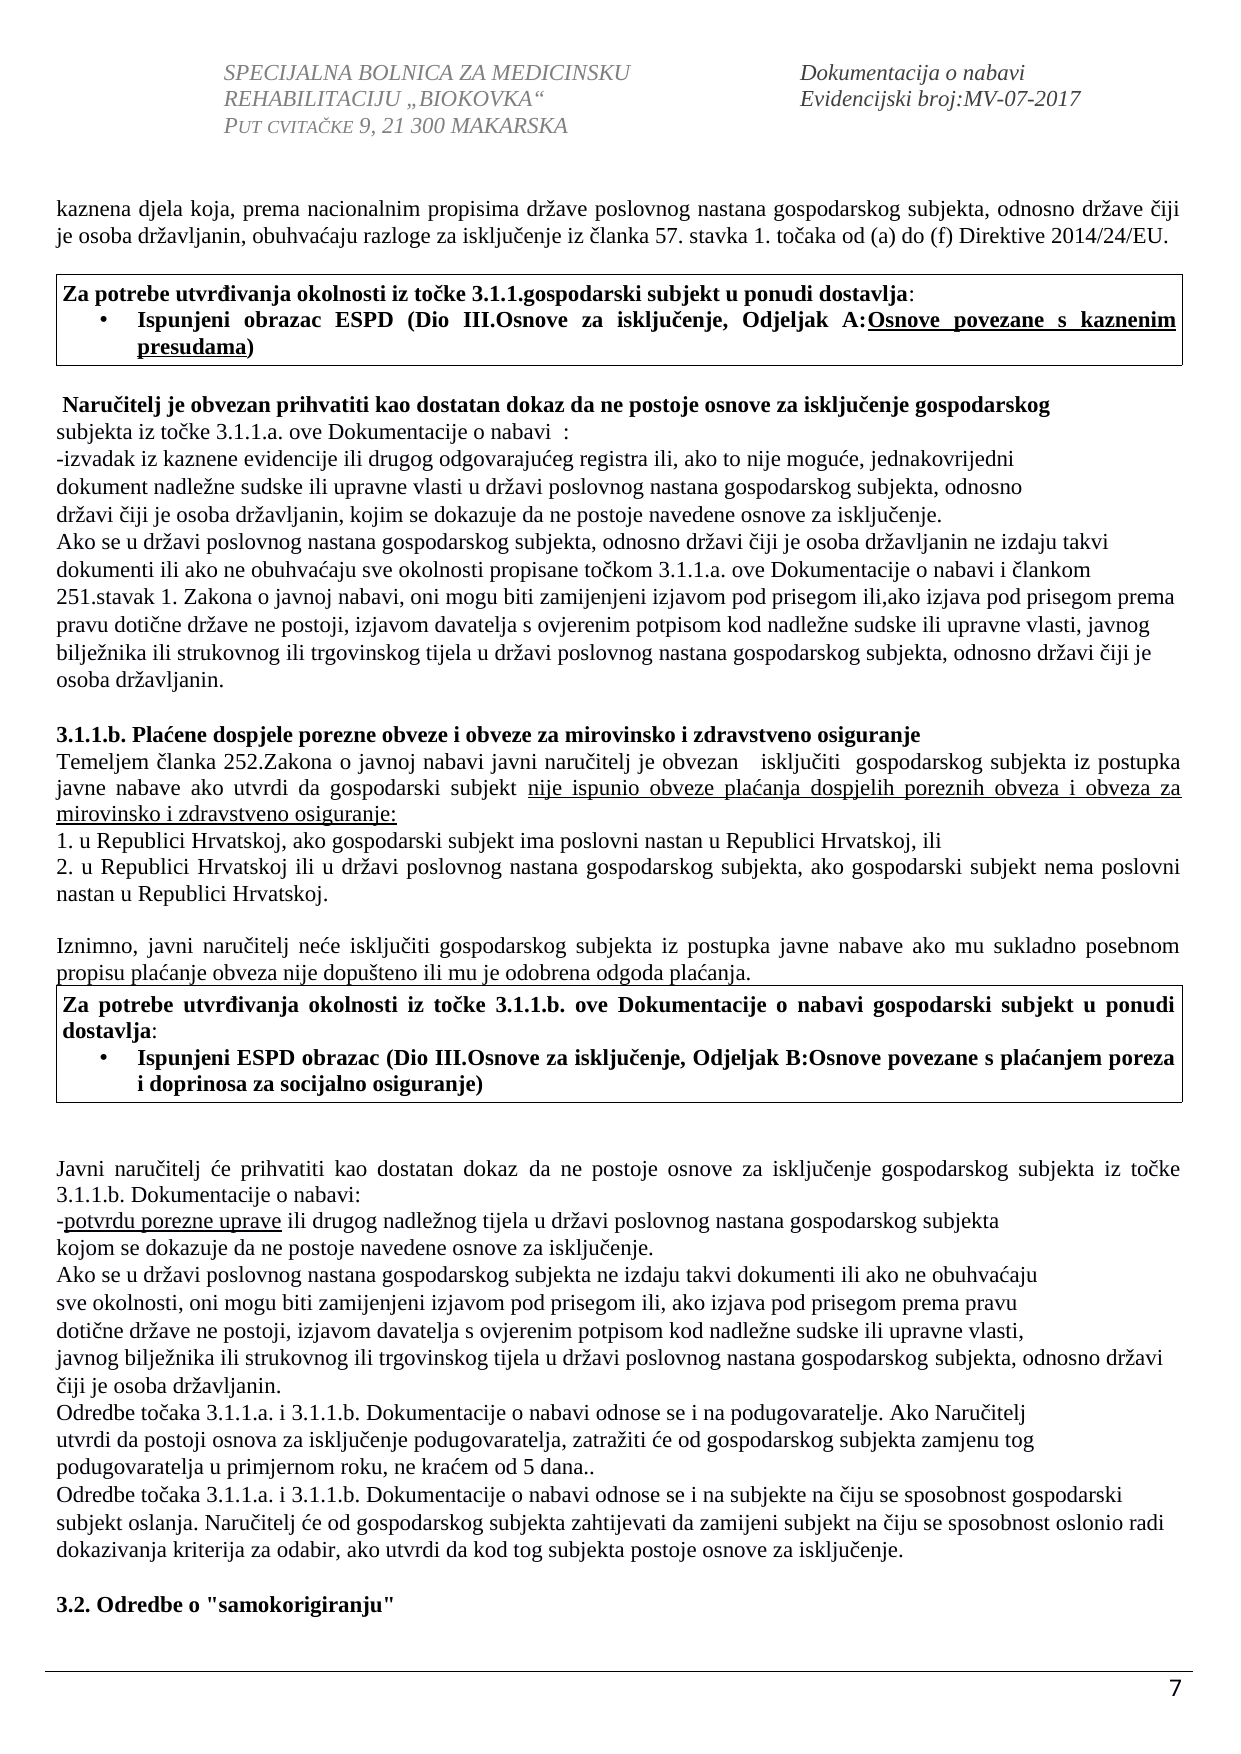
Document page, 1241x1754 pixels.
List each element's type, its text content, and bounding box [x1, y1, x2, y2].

text Ako se u državi poslovnog nastana gospodarskog subjekta ne izdaju takvi dokumenti ili ako ne obuhvaćaju [56, 1261, 1182, 1288]
text kaznena djela koja, prema nacionalnim propisima države poslovnog nastana gospodarskog subjekta, odnosno države čiji je osoba državljanin, obuhvaćaju razloge za isključenje iz članka 57. stavka 1. točaka od (a) do (f) Direktive 2014/24/EU. [56, 195, 1182, 248]
text podugovaratelja u primjernom roku, ne kraćem od 5 dana.. [56, 1453, 1182, 1480]
text Javni naručitelj će prihvatiti kao dostatan dokaz da ne postoje osnove za isključenje gospodarskog subjekta iz točke 3.1.1.b. Dokumentacije o nabavi: [56, 1155, 1182, 1207]
text Iznimno, javni naručitelj neće isključiti gospodarskog subjekta iz postupka javne nabave ako mu sukladno posebnom propisu plaćanje obveza nije dopušteno ili mu je odobrena odgoda plaćanja. [56, 932, 1182, 985]
text Odredbe točaka 3.1.1.a. i 3.1.1.b. Dokumentacije o nabavi odnose se i na podugovaratelje. Ako Naručitelj [56, 1399, 1182, 1426]
text 2. u Republici Hrvatskoj ili u državi poslovnog nastana gospodarskog subjekta, ako gospodarski subjekt nema poslovni nastan u Republici Hrvatskoj. [56, 853, 1182, 906]
text -izvadak iz kaznene evidencije ili drugog odgovarajućeg registra ili, ako to nije moguće, jednakovrijedni [56, 445, 1182, 472]
text 1. u Republici Hrvatskoj, ako gospodarski subjekt ima poslovni nastan u Republici Hrvatskoj, ili [56, 827, 1182, 853]
table_header Za potrebe utvrđivanja okolnosti iz točke 3.1.1.gospodarski subjekt u ponudi dostavlja: Ispunjeni obrazac ESPD (Dio III.Osnove za isključenje, Odjeljak A:Osnove povezane s kaznenim presudama) [57, 275, 1182, 365]
text sve okolnosti, oni mogu biti zamijenjeni izjavom pod prisegom ili, ako izjava pod prisegom prema pravu [56, 1289, 1182, 1315]
text Temeljem članka 252.Zakona o javnoj nabavi javni naručitelj je obvezan isključiti gospodarskog subjekta iz postupka javne nabave ako utvrdi da gospodarski subjekt nije ispunio obveze plaćanja dospjelih poreznih obveza i obveza za mirovinsko i zdravstveno osiguranje: [56, 748, 1182, 827]
text dokument nadležne sudske ili upravne vlasti u državi poslovnog nastana gospodarskog subjekta, odnosno [56, 473, 1182, 499]
subtitle 3.1.1.b. Plaćene dospjele porezne obveze i obveze za mirovinsko i zdravstveno osiguranje [56, 721, 1182, 748]
text Ako se u državi poslovnog nastana gospodarskog subjekta, odnosno državi čiji je osoba državljanin ne izdaju takvi dokumenti ili ako ne obuhvaćaju sve okolnosti propisane točkom 3.1.1.a. ove Dokumentacije o nabavi i člankom 251.stavak 1. Zakona o javnoj nabavi, oni mogu biti zamijenjeni izjavom pod prisegom ili,ako izjava pod prisegom prema pravu dotične države ne postoji, izjavom davatelja s ovjerenim potpisom kod nadležne sudske ili upravne vlasti, javnog bilježnika ili strukovnog ili trgovinskog tijela u državi poslovnog nastana gospodarskog subjekta, odnosno državi čiji je osoba državljanin. [56, 528, 1182, 693]
text 3.2. Odredbe o "samokorigiranju" [56, 1591, 1182, 1618]
text javnog bilježnika ili strukovnog ili trgovinskog tijela u državi poslovnog nastana gospodarskog subjekta, odnosno državi čiji je osoba državljanin. [56, 1344, 1182, 1398]
text kojom se dokazuje da ne postoje navedene osnove za isključenje. [56, 1234, 1182, 1260]
text utvrdi da postoji osnova za isključenje podugovaratelja, zatražiti će od gospodarskog subjekta zamjenu tog [56, 1426, 1182, 1452]
text Odredbe točaka 3.1.1.a. i 3.1.1.b. Dokumentacije o nabavi odnose se i na subjekte na čiju se sposobnost gospodarski subjekt oslanja. Naručitelj će od gospodarskog subjekta zahtijevati da zamijeni subjekt na čiju se sposobnost oslonio radi dokazivanja kriterija za odabir, ako utvrdi da kod tog subjekta postoje osnove za isključenje. [56, 1481, 1182, 1563]
text Naručitelj je obvezan prihvatiti kao dostatan dokaz da ne postoje osnove za isključenje gospodarskog [56, 391, 1182, 418]
text državi čiji je osoba državljanin, kojim se dokazuje da ne postoje navedene osnove za isključenje. [56, 501, 1182, 527]
table_header Za potrebe utvrđivanja okolnosti iz točke 3.1.1.b. ove Dokumentacije o nabavi gospodarski subjekt u ponudi dostavlja: Ispunjeni ESPD obrazac (Dio III.Osnove za isključenje, Odjeljak B:Osnove povezane s plaćanjem poreza i doprinosa za socijalno osiguranje) [57, 986, 1182, 1102]
text subjekta iz točke 3.1.1.a. ove Dokumentacije o nabavi : [56, 418, 1182, 444]
text dotične države ne postoji, izjavom davatelja s ovjerenim potpisom kod nadležne sudske ili upravne vlasti, [56, 1317, 1182, 1343]
text -potvrdu porezne uprave ili drugog nadležnog tijela u državi poslovnog nastana gospodarskog subjekta [56, 1207, 1182, 1234]
